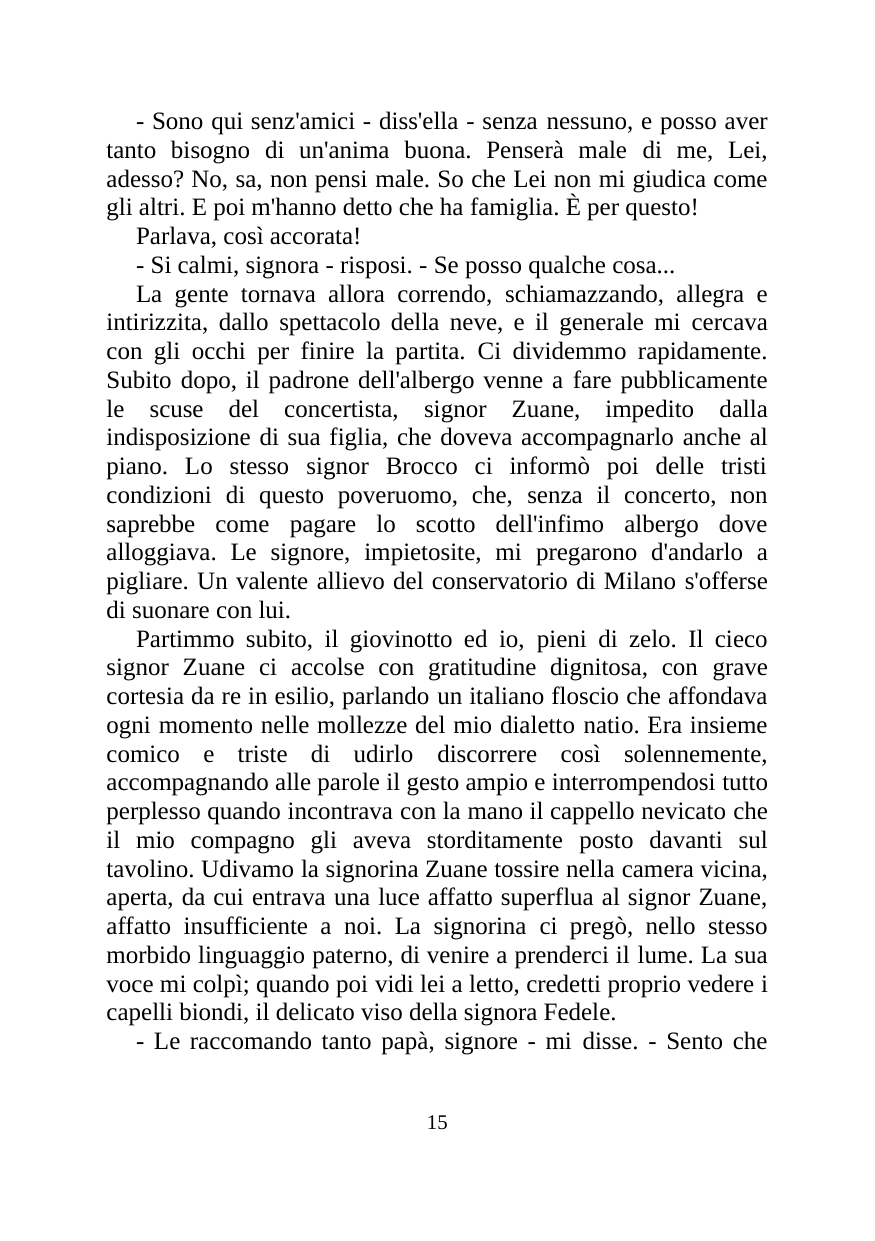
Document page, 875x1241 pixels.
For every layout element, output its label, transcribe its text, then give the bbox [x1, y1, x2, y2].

text La gente tornava allora correndo, schiamazzando, allegra e intirizzita, dallo spettacolo della neve, e il generale mi cercava con gli occhi per finire la partita. Ci dividemmo rapidamente. Subito dopo, il padrone dell'albergo venne a fare pubblicamente le scuse del concertista, signor Zuane, impedito dalla indisposizione di sua figlia, che doveva accompagnarlo anche al piano. Lo stesso signor Brocco ci informò poi delle tristi condizioni di questo poveruomo, che, senza il concerto, non saprebbe come pagare lo scotto dell'infimo albergo dove alloggiava. Le signore, impietosite, mi pregarono d'andarlo a pigliare. Un valente allievo del conservatorio di Milano s'offerse di suonare con lui. [106, 279, 768, 624]
text - Si calmi, signora - risposi. - Se posso qualche cosa... [106, 250, 768, 279]
text Partimmo subito, il giovinotto ed io, pieni di zelo. Il cieco signor Zuane ci accolse con gratitudine dignitosa, con grave cortesia da re in esilio, parlando un italiano floscio che affondava ogni momento nelle mollezze del mio dialetto natio. Era insieme comico e triste di udirlo discorrere così solennemente, accompagnando alle parole il gesto ampio e interrompendosi tutto perplesso quando incontrava con la mano il cappello nevicato che il mio compagno gli aveva storditamente posto davanti sul tavolino. Udivamo la signorina Zuane tossire nella camera vicina, aperta, da cui entrava una luce affatto superflua al signor Zuane, affatto insufficiente a noi. La signorina ci pregò, nello stesso morbido linguaggio paterno, di venire a prenderci il lume. La sua voce mi colpì; quando poi vidi lei a letto, credetti proprio vedere i capelli biondi, il delicato viso della signora Fedele. [106, 624, 768, 1026]
text Parlava, così accorata! [106, 221, 768, 250]
text - Sono qui senz'amici - diss'ella - senza nessuno, e posso aver tanto bisogno di un'anima buona. Penserà male di me, Lei, adesso? No, sa, non pensi male. So che Lei non mi giudica come gli altri. E poi m'hanno detto che ha famiglia. È per questo! [106, 106, 768, 221]
text - Le raccomando tanto papà, signore - mi disse. - Sento che [106, 1026, 768, 1055]
